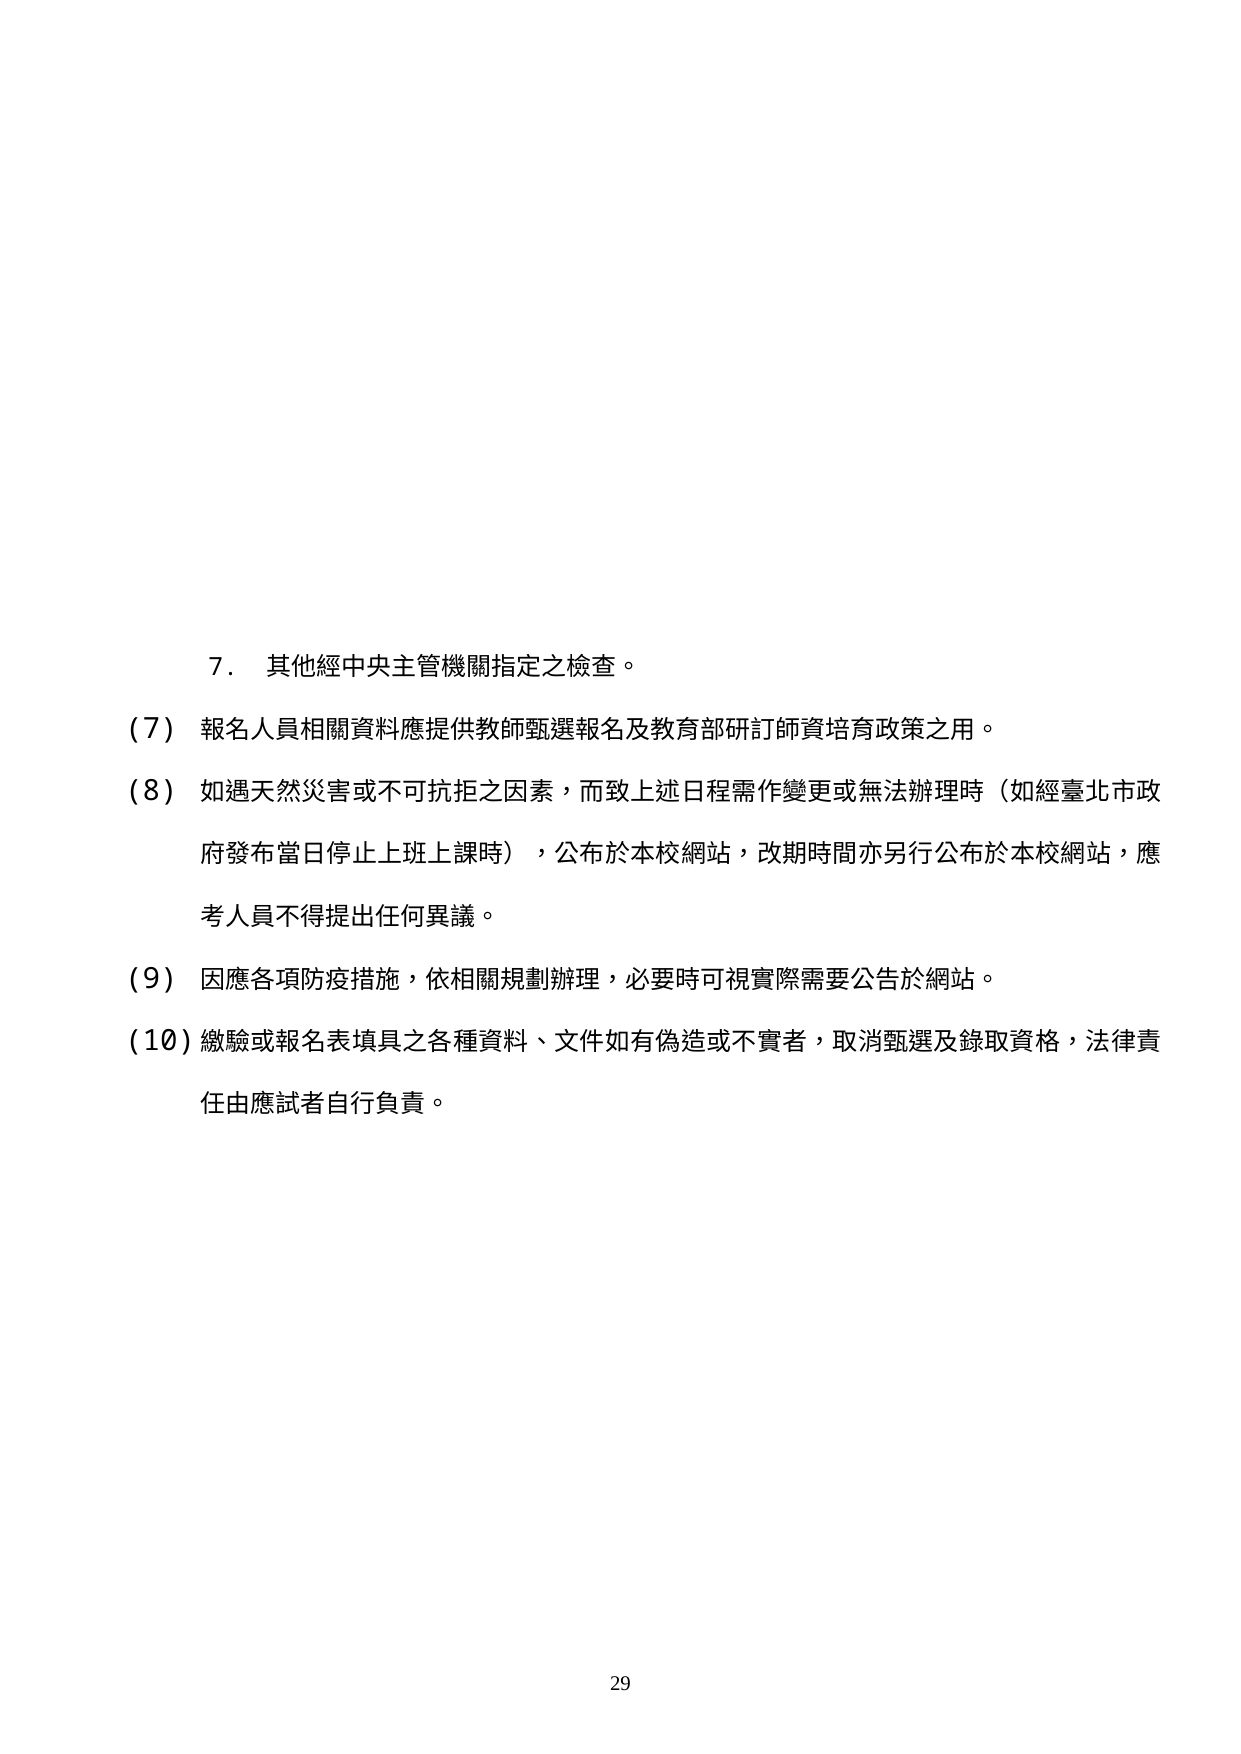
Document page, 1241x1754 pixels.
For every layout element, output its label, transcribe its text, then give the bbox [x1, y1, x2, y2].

list 其他經中央主管機關指定之檢查。 [208, 623, 1165, 685]
list 繳驗或報名表填具之各種資料、文件如有偽造或不實者，取消甄選及錄取資格，法律責任由應試者自行負責。 [125, 998, 1165, 1123]
list 報名人員相關資料應提供教師甄選報名及教育部研訂師資培育政策之用。 [125, 685, 1165, 748]
list 如遇天然災害或不可抗拒之因素，而致上述日程需作變更或無法辦理時（如經臺北市政府發布當日停止上班上課時），公布於本校網站，改期時間亦另行公布於本校網站，應考人員不得提出任何異議。 [125, 748, 1165, 935]
list 因應各項防疫措施，依相關規劃辦理，必要時可視實際需要公告於網站。 [125, 935, 1165, 998]
